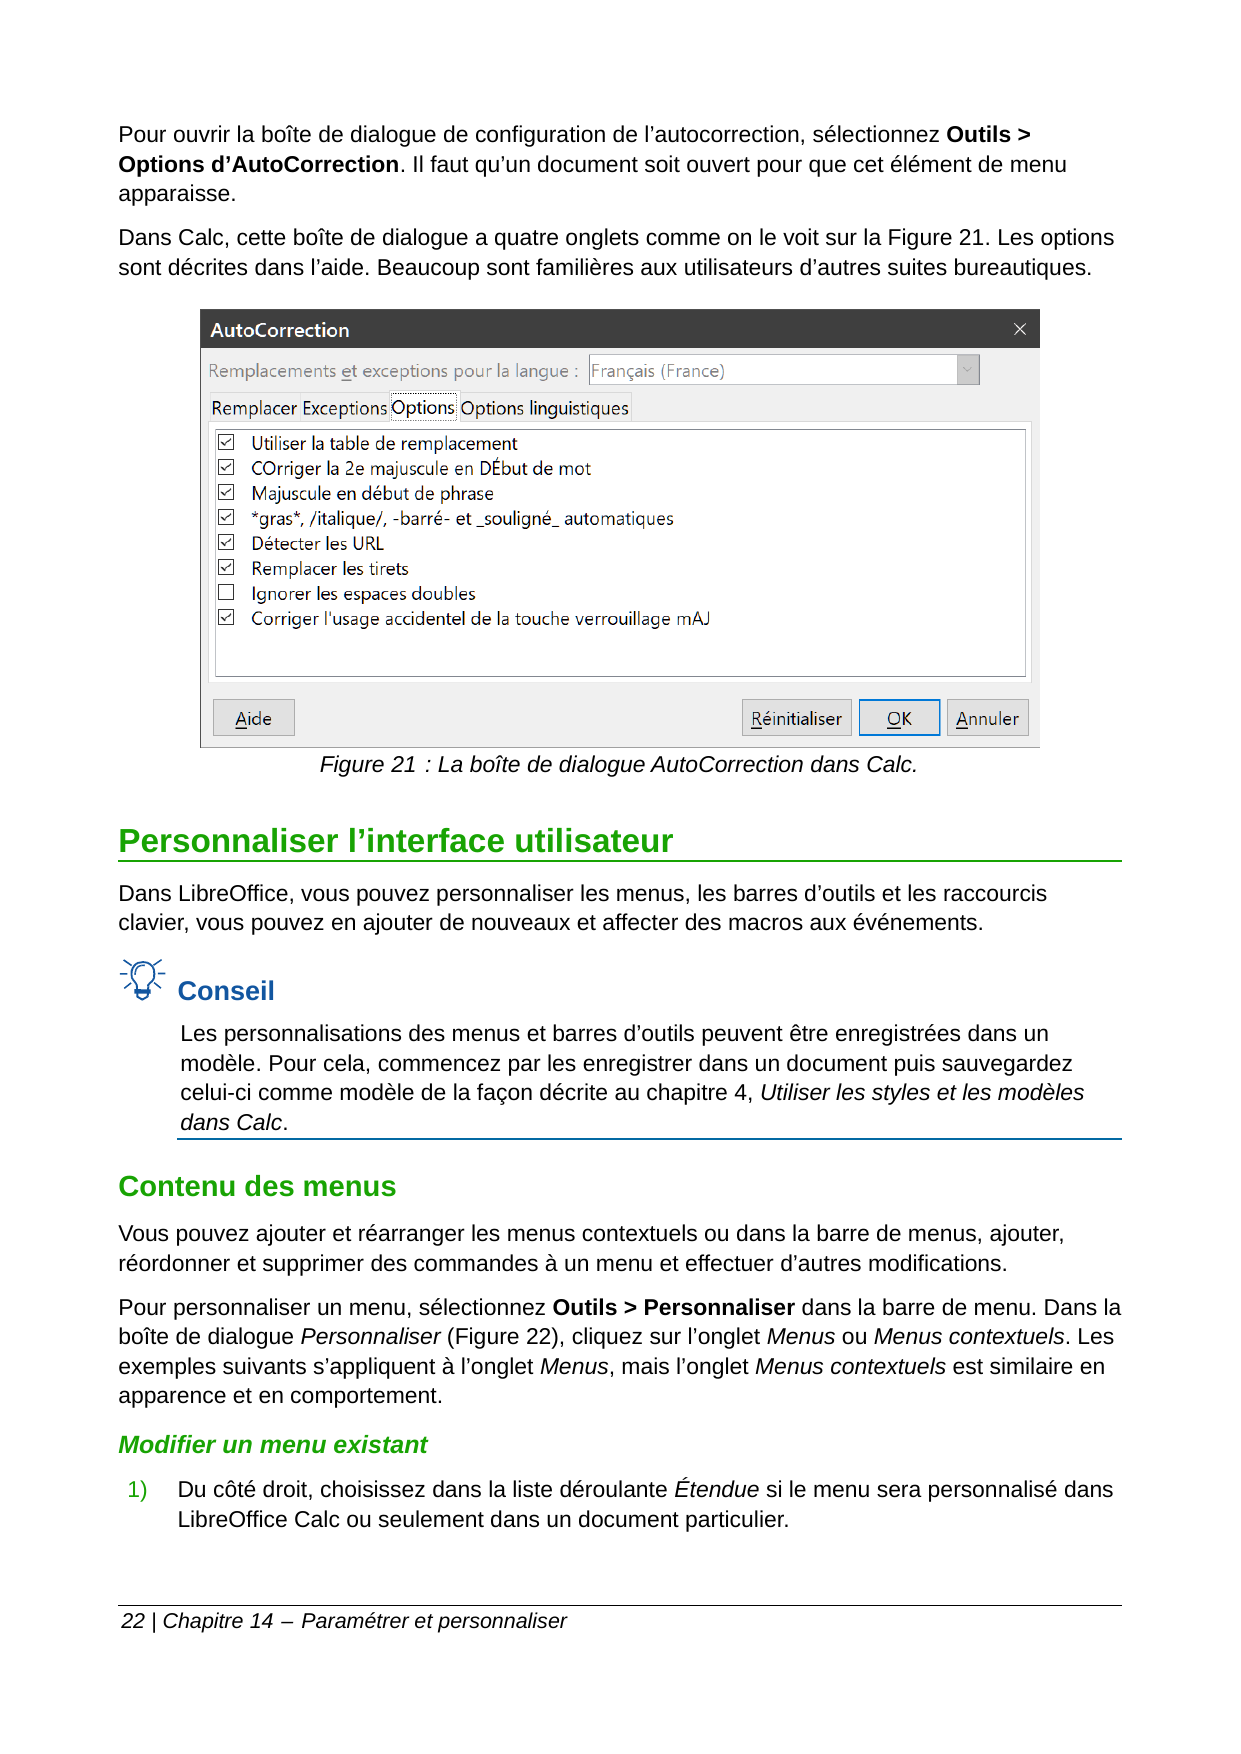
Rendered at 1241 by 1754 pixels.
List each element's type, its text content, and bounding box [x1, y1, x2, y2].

picture [200, 309, 1040, 748]
subtitle Personnaliser l’interface utilisateur [118, 821, 1122, 860]
subtitle Modifier un menu existant [118, 1429, 1122, 1458]
text Vous pouvez ajouter et réarranger les menus contextuels ou dans la barre de menus, ajouter, réordonner et supprimer des commandes à un menu et effectuer d’autres modifications. [118, 1217, 1122, 1276]
list Du côté droit, choisissez dans la liste déroulante Étendue si le menu sera personnalisé dans LibreOffice Calc ou seulement dans un document particulier. [148, 1473, 1122, 1532]
subtitle Contenu des menus [118, 1169, 1122, 1202]
text Pour ouvrir la boîte de dialogue de configuration de l’autocorrection, sélectionnez Outils > Options d’AutoCorrection. Il faut qu’un document soit ouvert pour que cet élément de menu apparaisse. [118, 118, 1122, 207]
text Figure 21 : La boîte de dialogue AutoCorrection dans Calc. [118, 748, 1122, 777]
text Dans LibreOffice, vous pouvez personnaliser les menus, les barres d’outils et les raccourcis clavier, vous pouvez en ajouter de nouveaux et affecter des macros aux événements. [118, 877, 1122, 936]
text Dans Calc, cette boîte de dialogue a quatre onglets comme on le voit sur la Figure 21. Les options sont décrites dans l’aide. Beaucoup sont familières aux utilisateurs d’autres suites bureautiques. [118, 221, 1122, 280]
list Conseil [118, 958, 1122, 1006]
text Les personnalisations des menus et barres d’outils peuvent être enregistrées dans un modèle. Pour cela, commencez par les enregistrer dans un document puis sauvegardez celui-ci comme modèle de la façon décrite au chapitre 4, Utiliser les styles et les modèles dans Calc. [177, 1014, 1122, 1138]
text Pour personnaliser un menu, sélectionnez Outils > Personnaliser dans la barre de menu. Dans la boîte de dialogue Personnaliser (Figure 22), cliquez sur l’onglet Menus ou Menus contextuels. Les exemples suivants s’appliquent à l’onglet Menus, mais l’onglet Menus contextuels est similaire en apparence et en comportement. [118, 1291, 1122, 1408]
